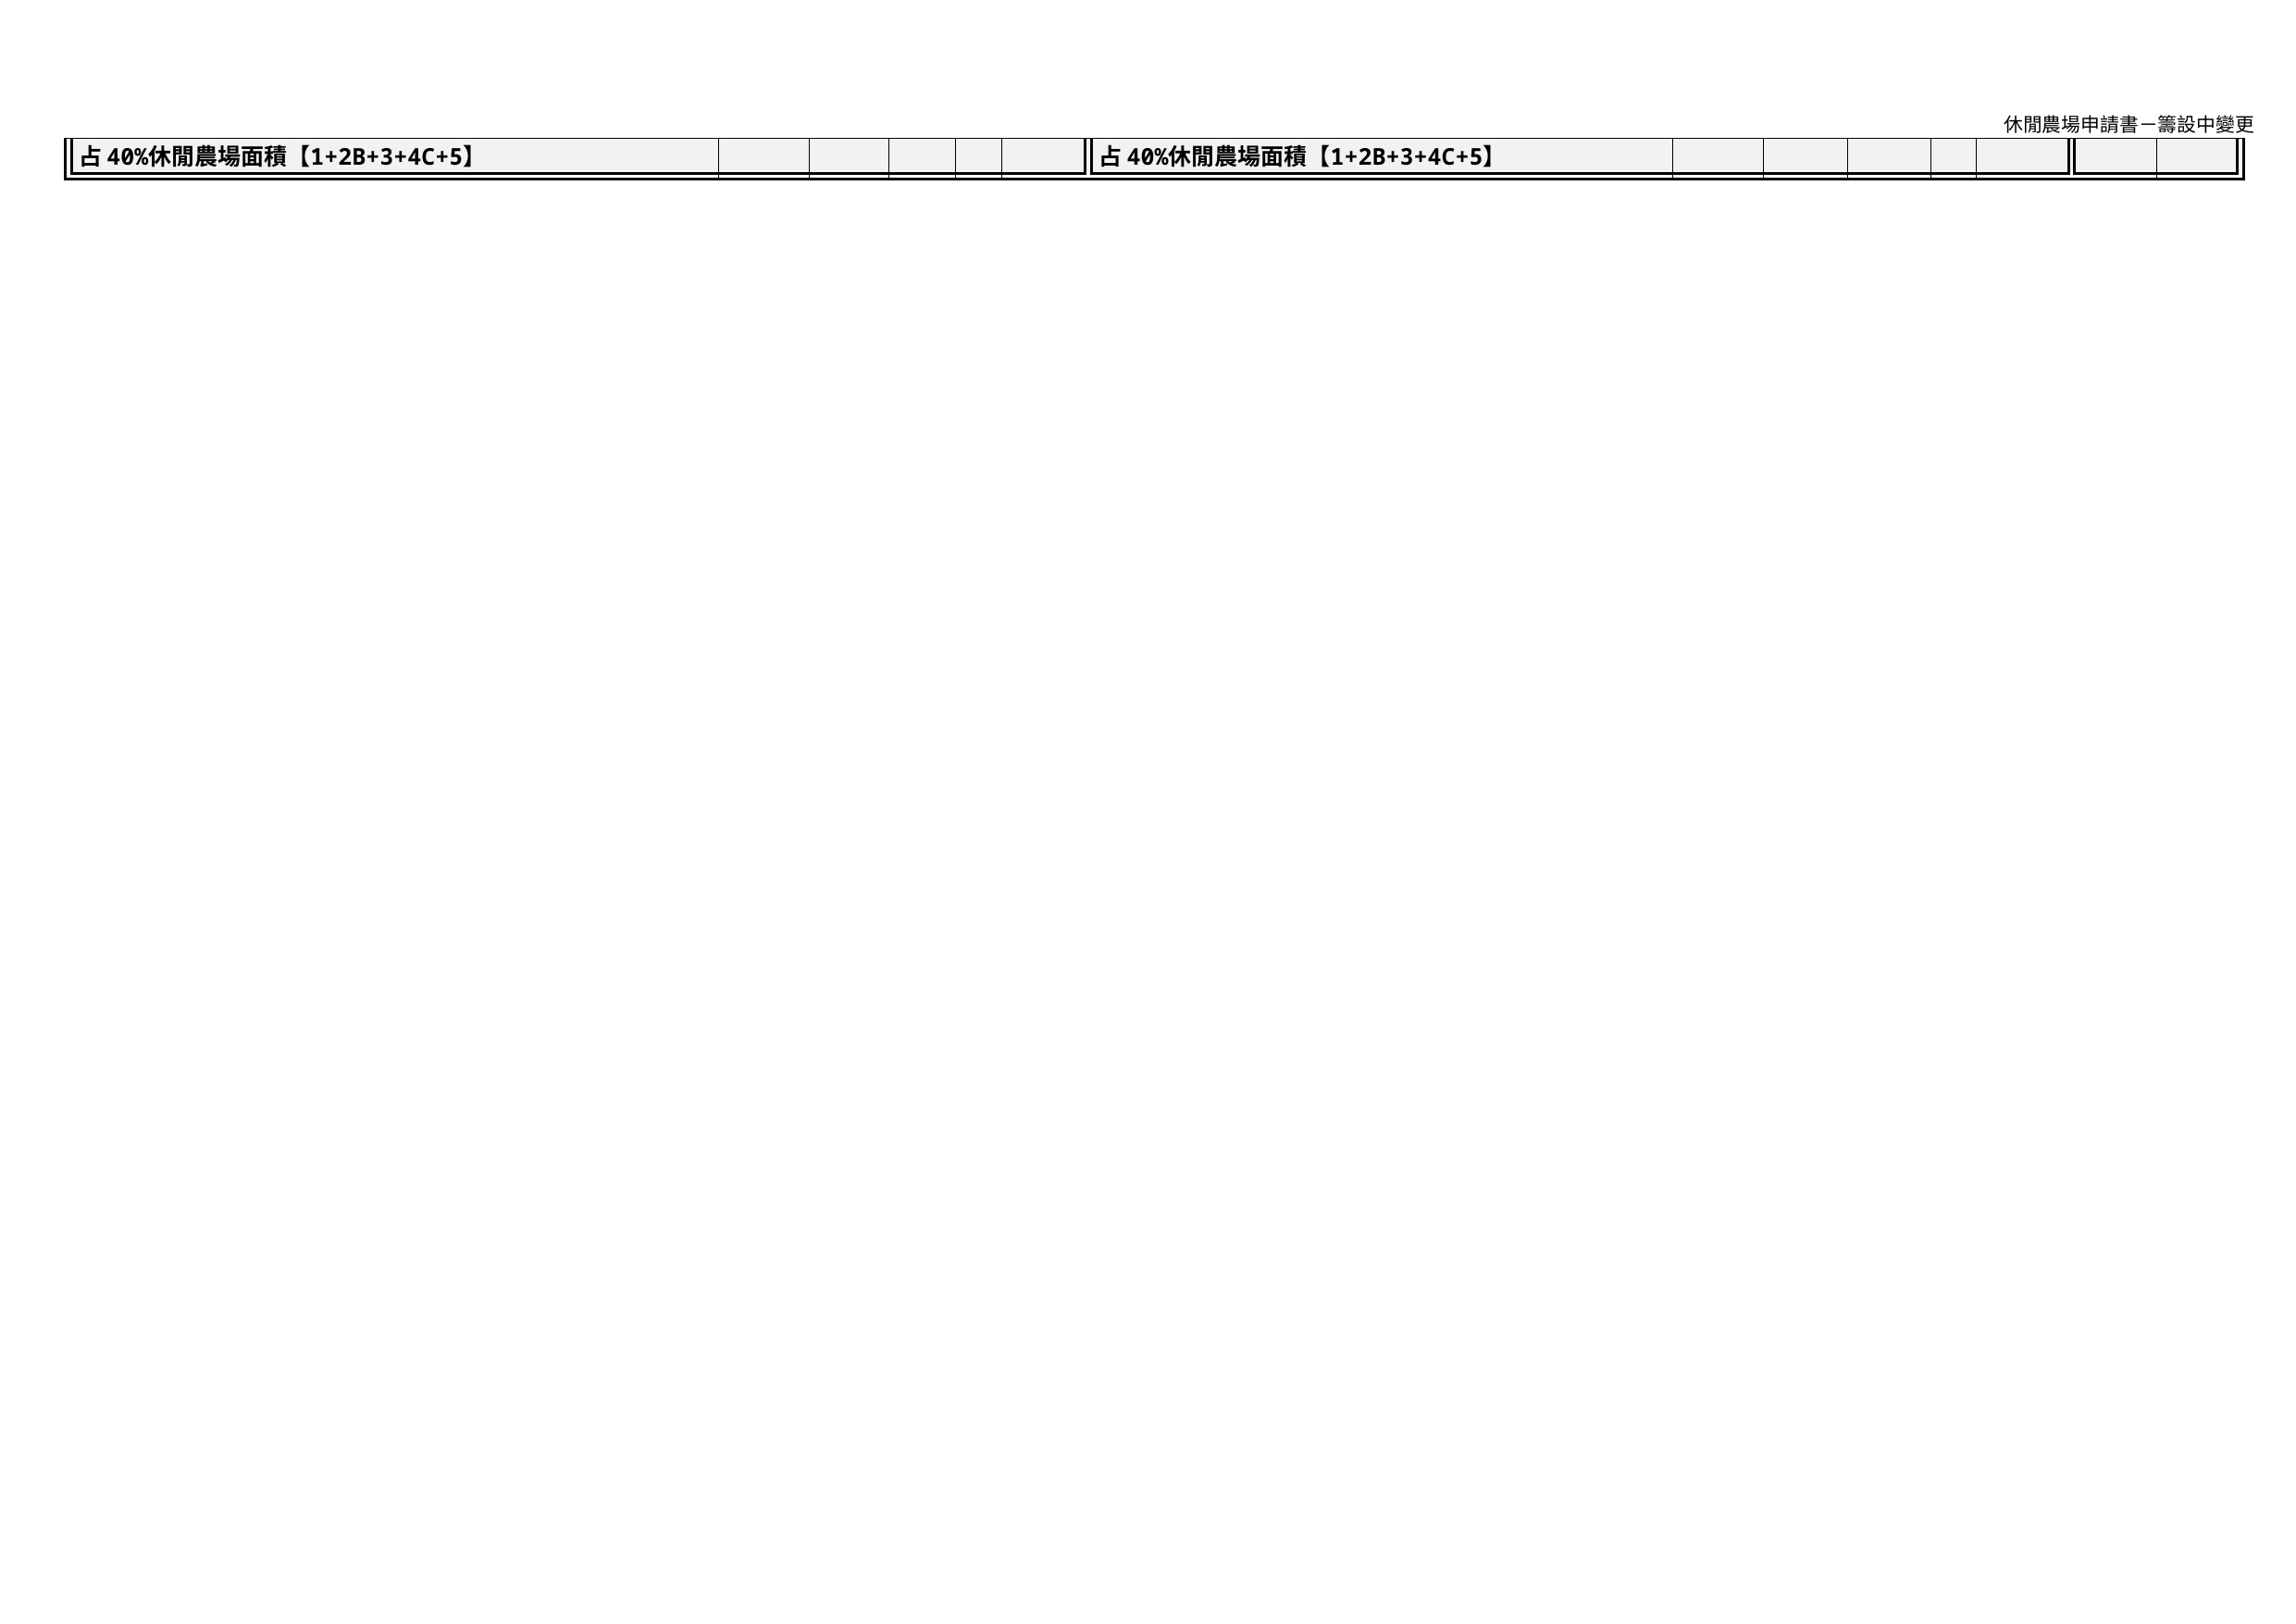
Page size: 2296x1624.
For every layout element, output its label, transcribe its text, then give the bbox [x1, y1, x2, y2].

table_cell [2076, 139, 2156, 172]
table_cell [1002, 139, 1084, 172]
table_cell [956, 139, 1001, 172]
table_cell [1764, 139, 1847, 172]
table_cell [1977, 139, 2067, 172]
table_cell [1673, 139, 1763, 172]
table_cell [1931, 139, 1976, 172]
table_cell [2157, 139, 2236, 172]
table_cell [1848, 139, 1930, 172]
table_cell [719, 139, 809, 172]
table_cell [810, 139, 888, 172]
table_cell [889, 139, 955, 172]
table_cell 占40%休閒農場面積【1+2B+3+4C+5】 [73, 139, 718, 172]
table_cell 占40%休閒農場面積【1+2B+3+4C+5】 [1093, 139, 1672, 172]
